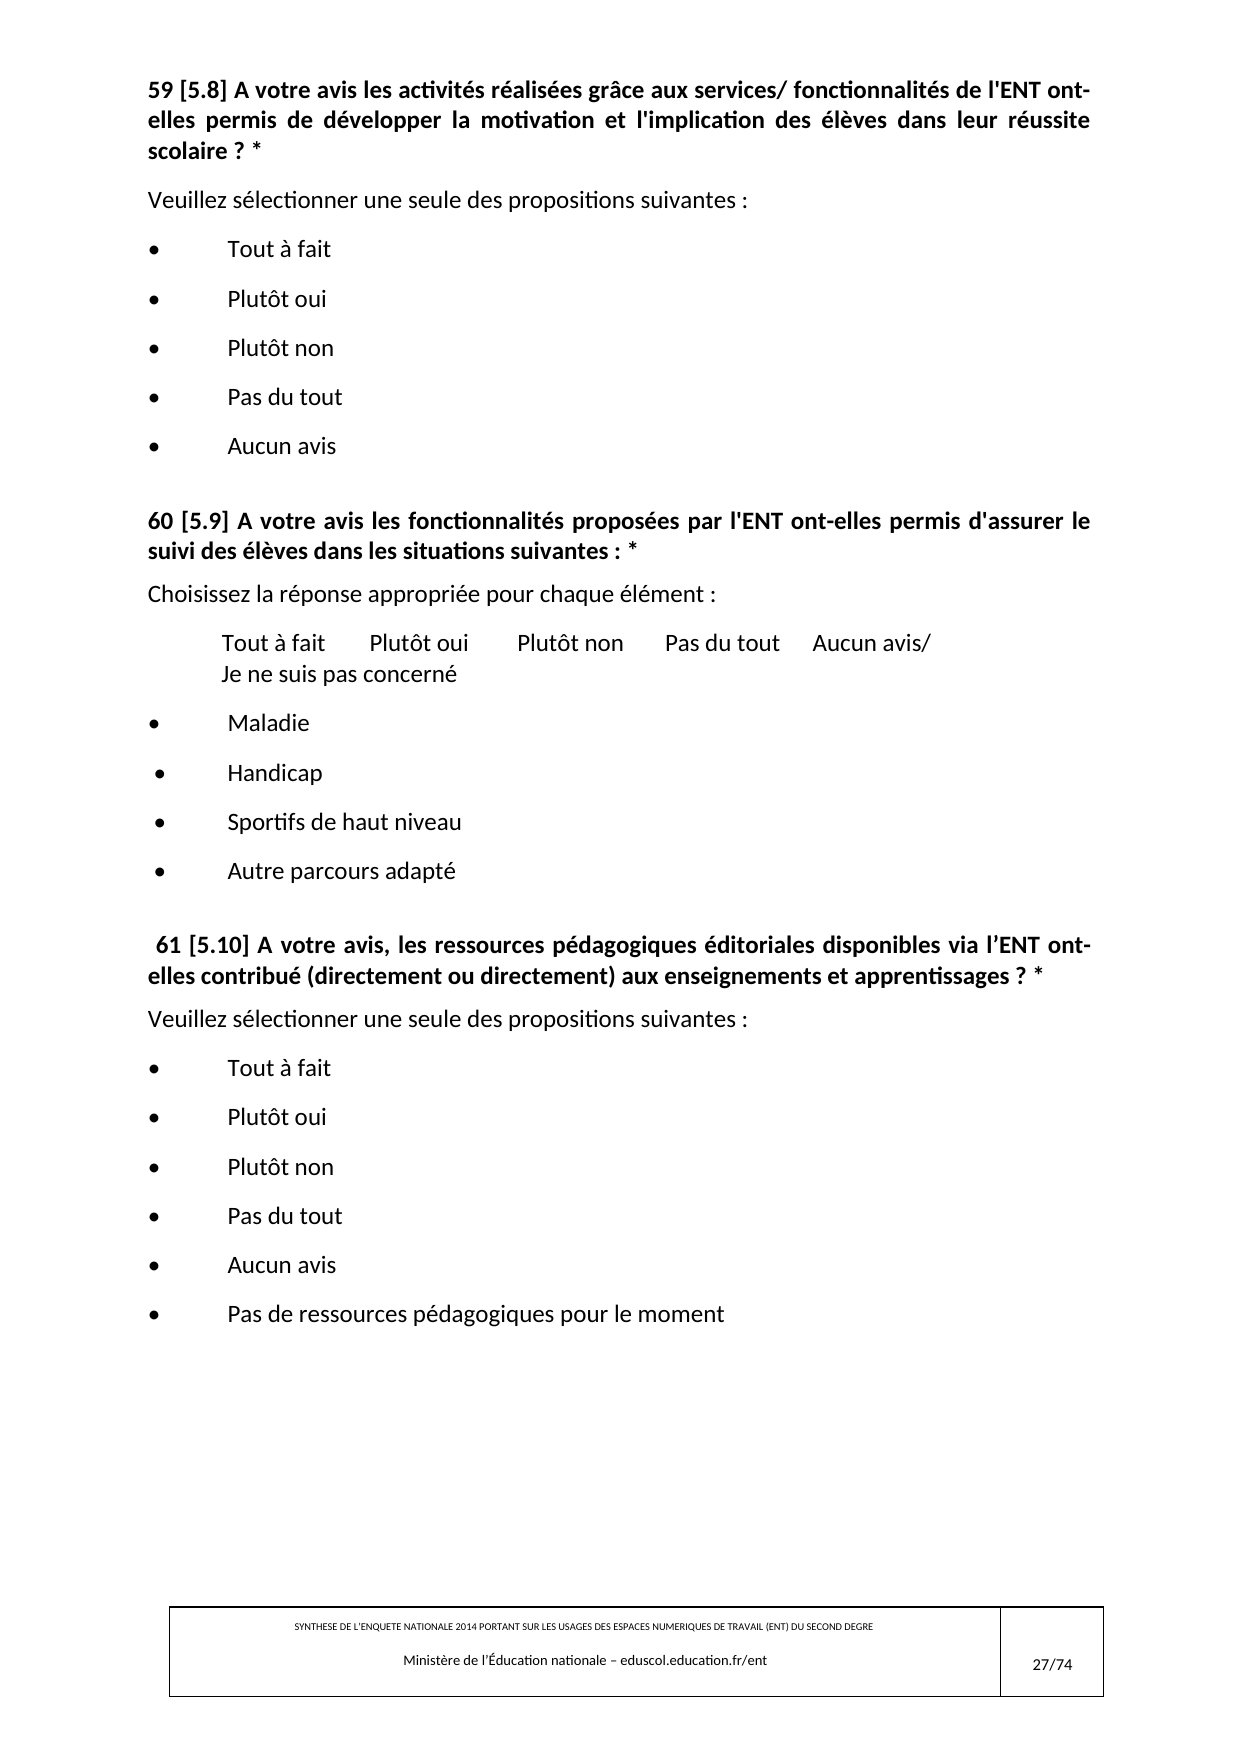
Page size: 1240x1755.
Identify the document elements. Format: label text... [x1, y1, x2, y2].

text Veuillez sélectionner une seule des propositions suivantes : [148, 1003, 1092, 1033]
text • Plutôt oui [148, 283, 1092, 313]
text • Tout à fait [148, 233, 1092, 264]
text Tout à fait Plutôt oui Plutôt non Pas du tout Aucun avis/ Je ne suis pas concerné [148, 628, 1092, 689]
text • Pas du tout [148, 381, 1092, 412]
text Veuillez sélectionner une seule des propositions suivantes : [148, 184, 1092, 215]
text • Plutôt non [148, 1151, 1092, 1181]
text 61 [5.10] A votre avis, les ressources pédagogiques éditoriales disponibles via l’ENT ont-elles contribué (directement ou directement) aux enseignements et apprentissages ? * [148, 929, 1092, 991]
text • Pas de ressources pédagogiques pour le moment [148, 1299, 1092, 1329]
text • Plutôt non [148, 332, 1092, 362]
text • Aucun avis [148, 431, 1092, 461]
text • Pas du tout [148, 1200, 1092, 1231]
text 59 [5.8] A votre avis les activités réalisées grâce aux services/ fonctionnalités de l'ENT ont-elles permis de développer la motivation et l'implication des élèves dans leur réussite scolaire ? * [148, 74, 1092, 165]
text • Aucun avis [148, 1249, 1092, 1280]
text • Handicap [148, 757, 1092, 787]
text 60 [5.9] A votre avis les fonctionnalités proposées par l'ENT ont-elles permis d'assurer le suivi des élèves dans les situations suivantes : * [148, 505, 1092, 566]
text • Tout à fait [148, 1052, 1092, 1083]
text • Autre parcours adapté [148, 855, 1092, 886]
text Choisissez la réponse appropriée pour chaque élément : [148, 578, 1092, 609]
text • Sportifs de haut niveau [148, 806, 1092, 836]
text • Plutôt oui [148, 1102, 1092, 1132]
text • Maladie [148, 707, 1092, 738]
